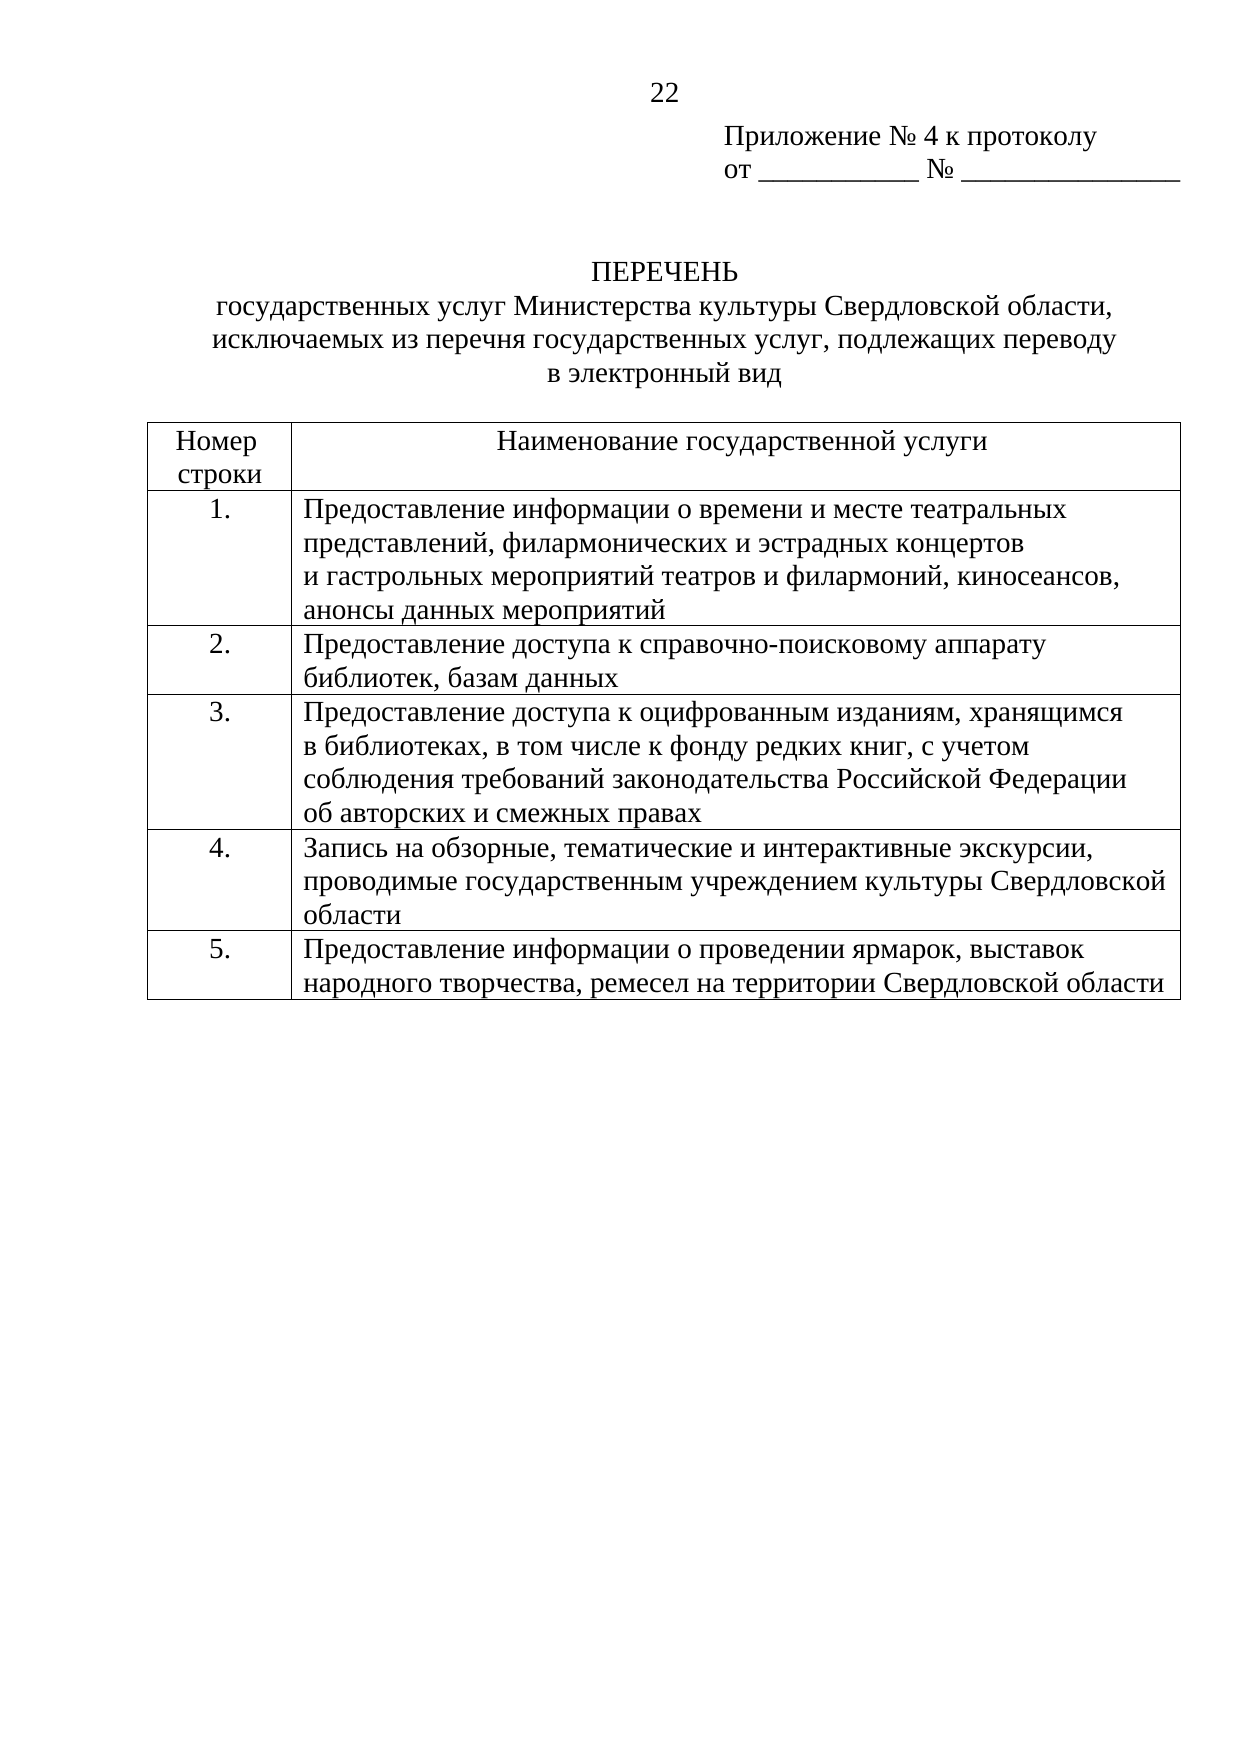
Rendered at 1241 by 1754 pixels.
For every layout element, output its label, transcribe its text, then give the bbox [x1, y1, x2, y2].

text ПЕРЕЧЕНЬ [148, 254, 1181, 288]
table_header Наименование государственной услуги [292, 423, 1180, 490]
text от ___________ № _______________ [724, 152, 1181, 185]
text государственных услуг Министерства культуры Свердловской области, исключаемых из перечня государственных услуг, подлежащих переводу в электронный вид [148, 288, 1181, 388]
table_cell 1. [148, 491, 291, 625]
table_cell 5. [148, 931, 291, 998]
table_cell Предоставление доступа к справочно-поисковому аппарату библиотек, базам данных [292, 626, 1180, 693]
table_cell Запись на обзорные, тематические и интерактивные экскурсии, проводимые государственным учреждением культуры Свердловской области [292, 830, 1180, 930]
table_cell 4. [148, 830, 291, 930]
text Приложение № 4 к протоколу [724, 118, 1181, 152]
table_cell Предоставление информации о проведении ярмарок, выставок народного творчества, ремесел на территории Свердловской области [292, 931, 1180, 998]
table_cell 2. [148, 626, 291, 693]
table_cell Предоставление информации о времени и месте театральных представлений, филармонических и эстрадных концертов и гастрольных мероприятий театров и филармоний, киносеансов, анонсы данных мероприятий [292, 491, 1180, 625]
table_cell 3. [148, 695, 291, 829]
table_cell Предоставление доступа к оцифрованным изданиям, хранящимся в библиотеках, в том числе к фонду редких книг, с учетом соблюдения требований законодательства Российской Федерации об авторских и смежных правах [292, 695, 1180, 829]
table_header Номер строки [148, 423, 291, 490]
